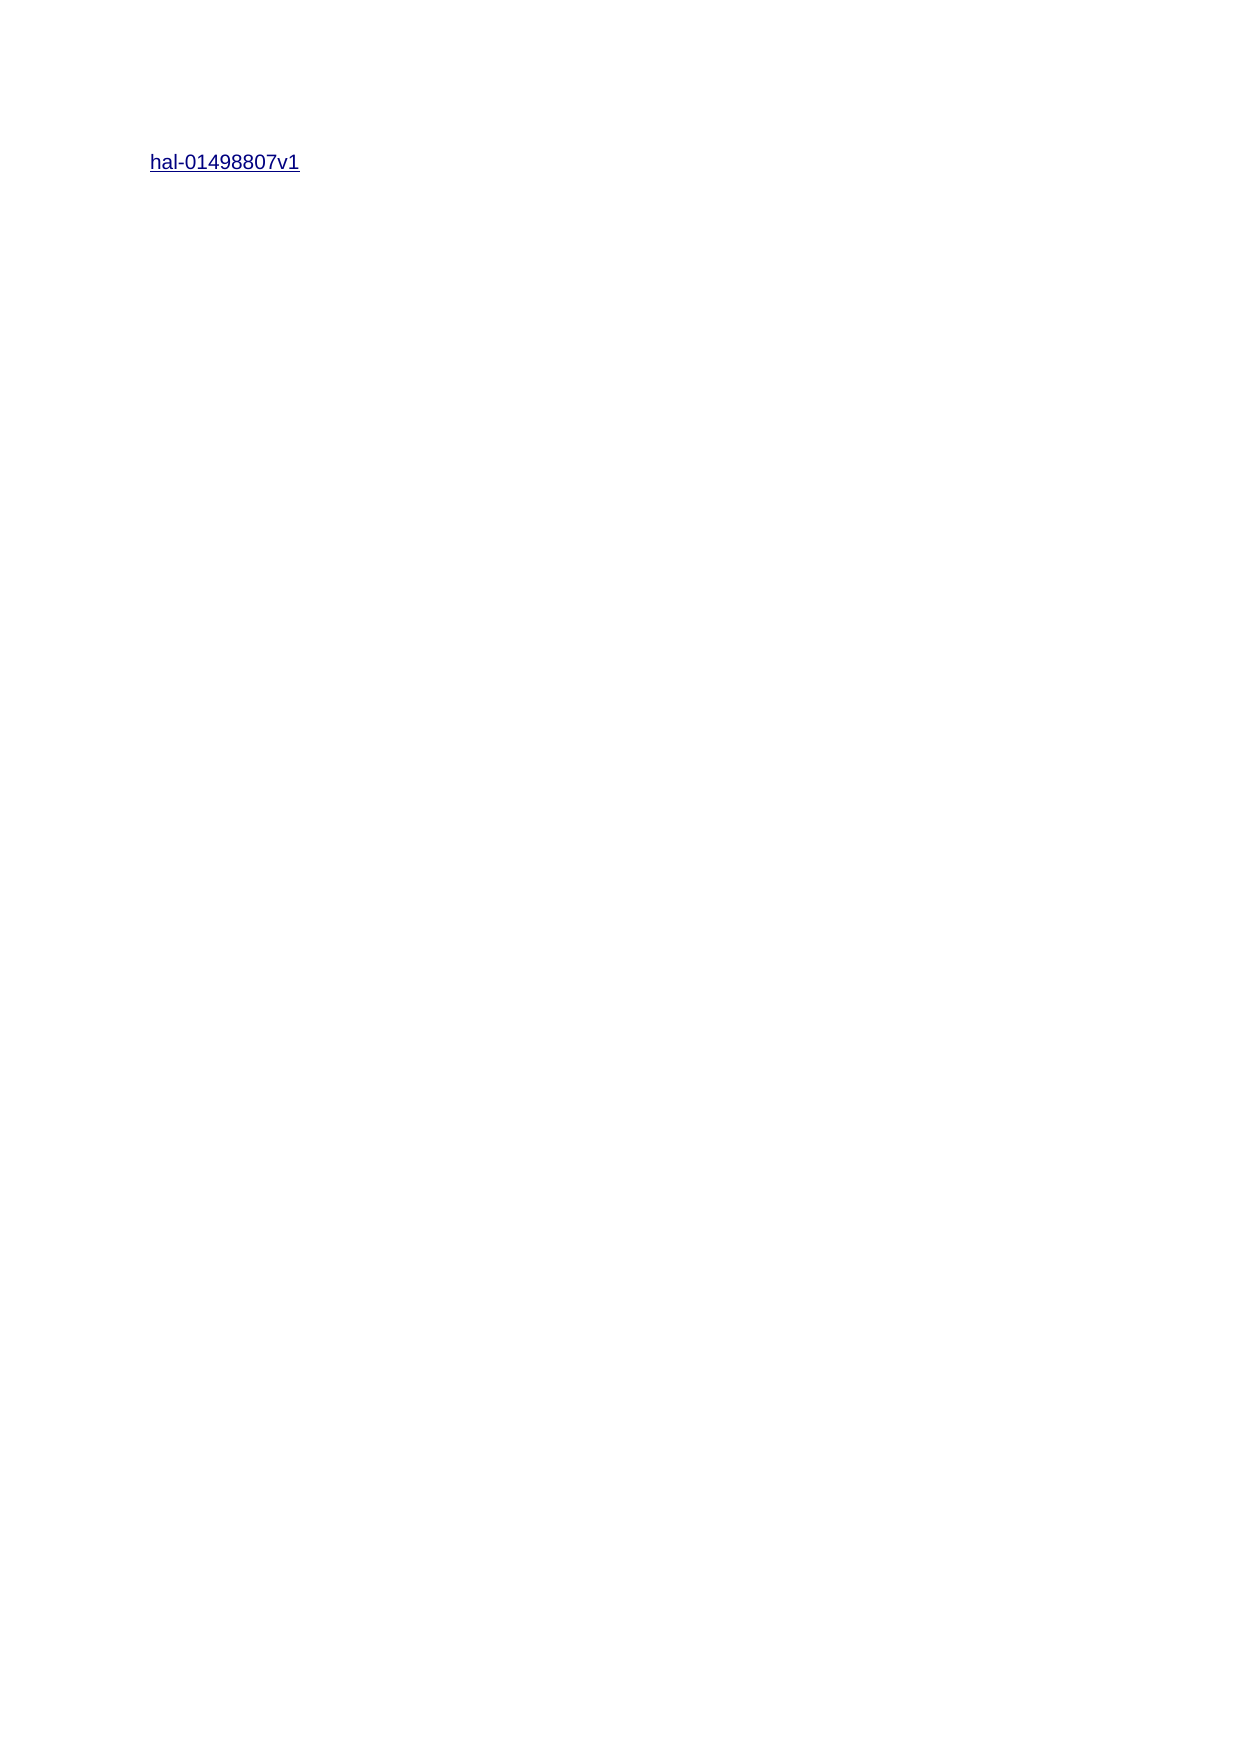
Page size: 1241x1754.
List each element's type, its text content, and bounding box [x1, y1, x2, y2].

table_cell hal-01498807v1 [150, 150, 1090, 174]
